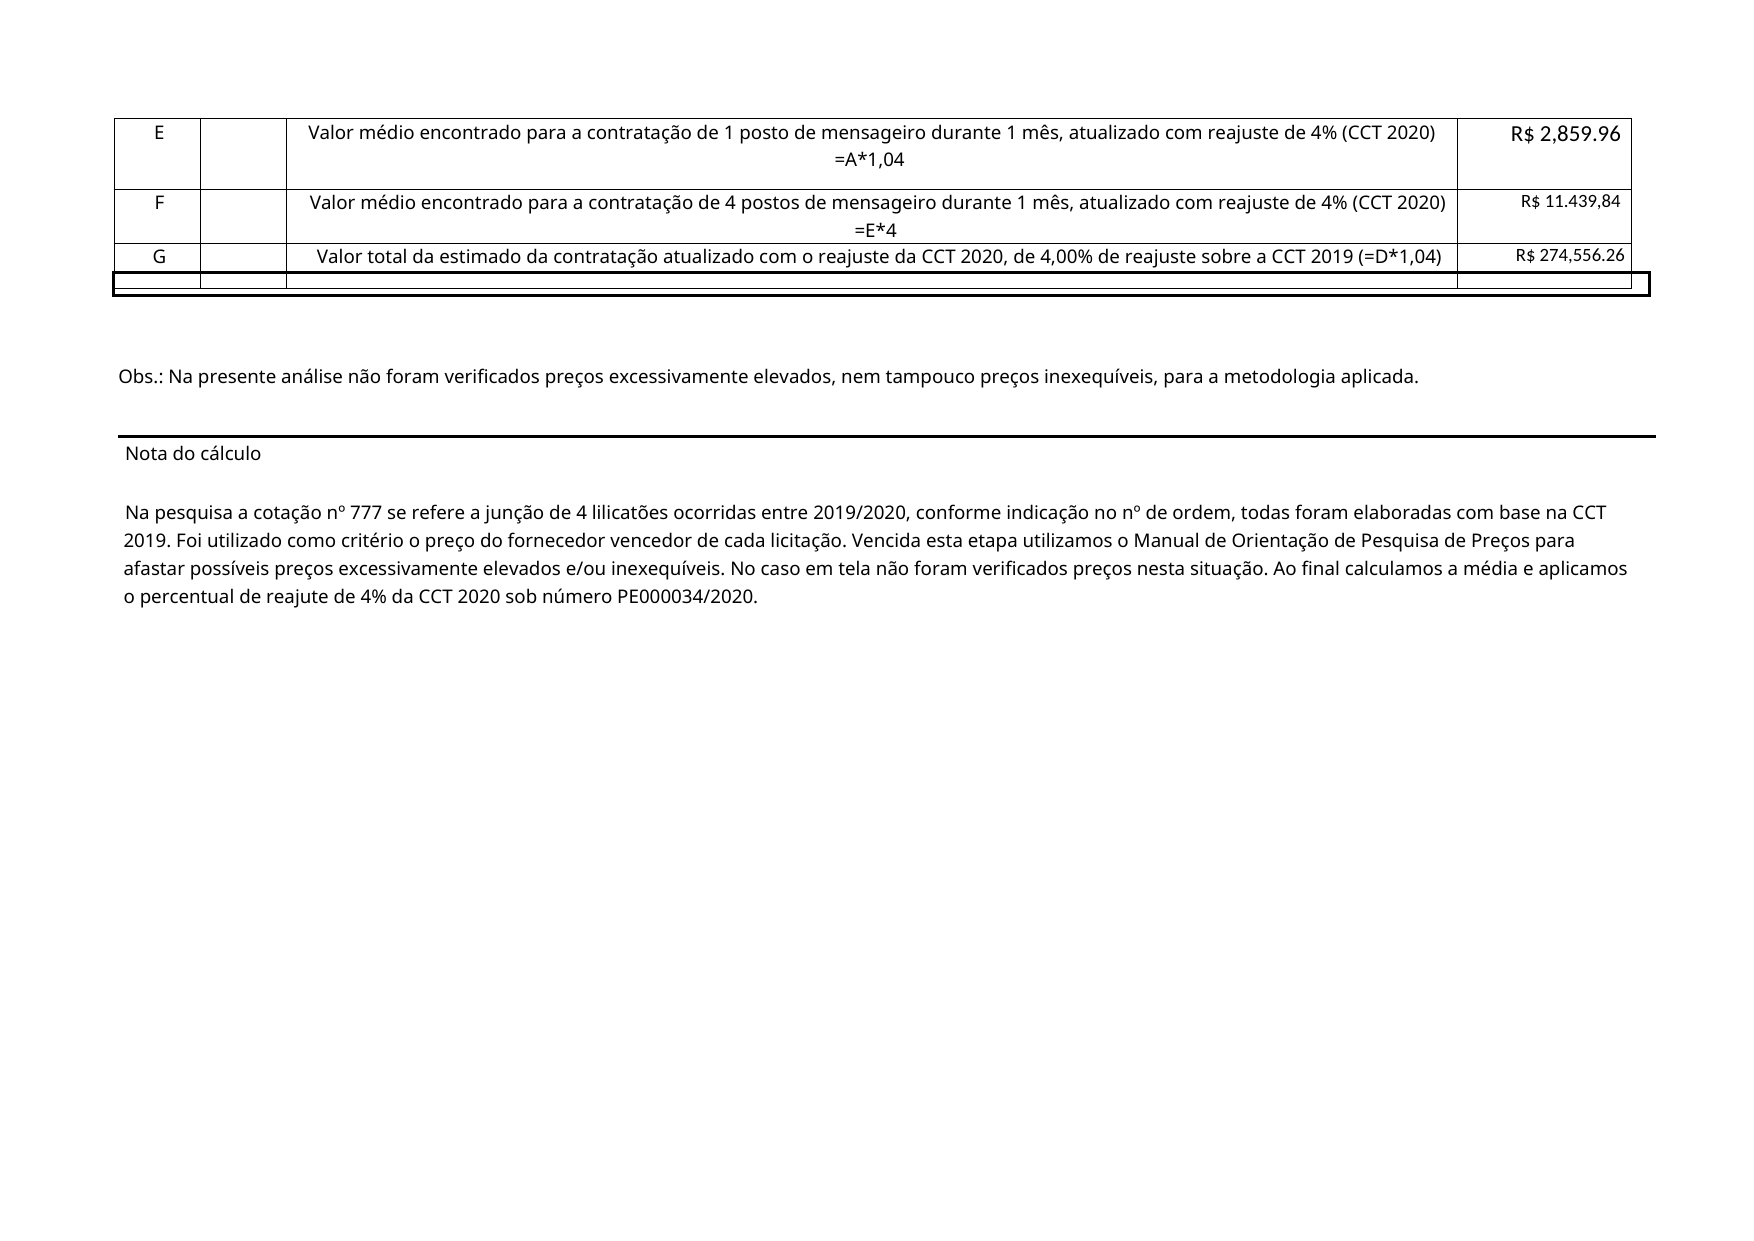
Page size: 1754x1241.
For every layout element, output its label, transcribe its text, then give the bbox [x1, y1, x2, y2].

text Nota do cálculo [123, 438, 1636, 466]
table_cell Valor médio encontrado para a contratação de 4 postos de mensageiro durante 1 mês, atualizado com reajuste de 4% (CCT 2020) =E*4 [287, 190, 1457, 242]
table_cell R$ 11.439,84 [1458, 190, 1631, 242]
table_cell Valor total da estimado da contratação atualizado com o reajuste da CCT 2020, de 4,00% de reajuste sobre a CCT 2019 (=D*1,04) [287, 244, 1457, 271]
table_cell F [115, 190, 200, 242]
table_cell [115, 274, 200, 288]
table_header [201, 119, 286, 189]
table_header E [115, 119, 200, 189]
table_cell G [115, 244, 200, 271]
table_cell [201, 244, 286, 271]
table_cell R$ 274.556,26 [1458, 244, 1631, 271]
table_cell [287, 274, 1457, 288]
table_cell [201, 190, 286, 242]
table_header R$ 2.859,96 [1458, 119, 1631, 189]
table_cell [1458, 274, 1631, 288]
text Obs.: Na presente análise não foram verificados preços excessivamente elevados, nem tampouco preços inexequíveis, para a metodologia aplicada. [118, 363, 1636, 389]
table_header Valor médio encontrado para a contratação de 1 posto de mensageiro durante 1 mês, atualizado com reajuste de 4% (CCT 2020) =A*1,04 [287, 119, 1457, 189]
table_cell [201, 274, 286, 288]
text Na pesquisa a cotação nº 777 se refere a junção de 4 lilicatões ocorridas entre 2019/2020, conforme indicação no nº de ordem, todas foram elaboradas com base na CCT 2019. Foi utilizado como critério o preço do fornecedor vencedor de cada licitação. Vencida esta etapa utilizamos o Manual de Orientação de Pesquisa de Preços para afastar possíveis preços excessivamente elevados e/ou inexequíveis. No caso em tela não foram verificados preços nesta situação. Ao final calculamos a média e aplicamos o percentual de reajute de 4% da CCT 2020 sob número PE000034/2020. [123, 500, 1636, 609]
